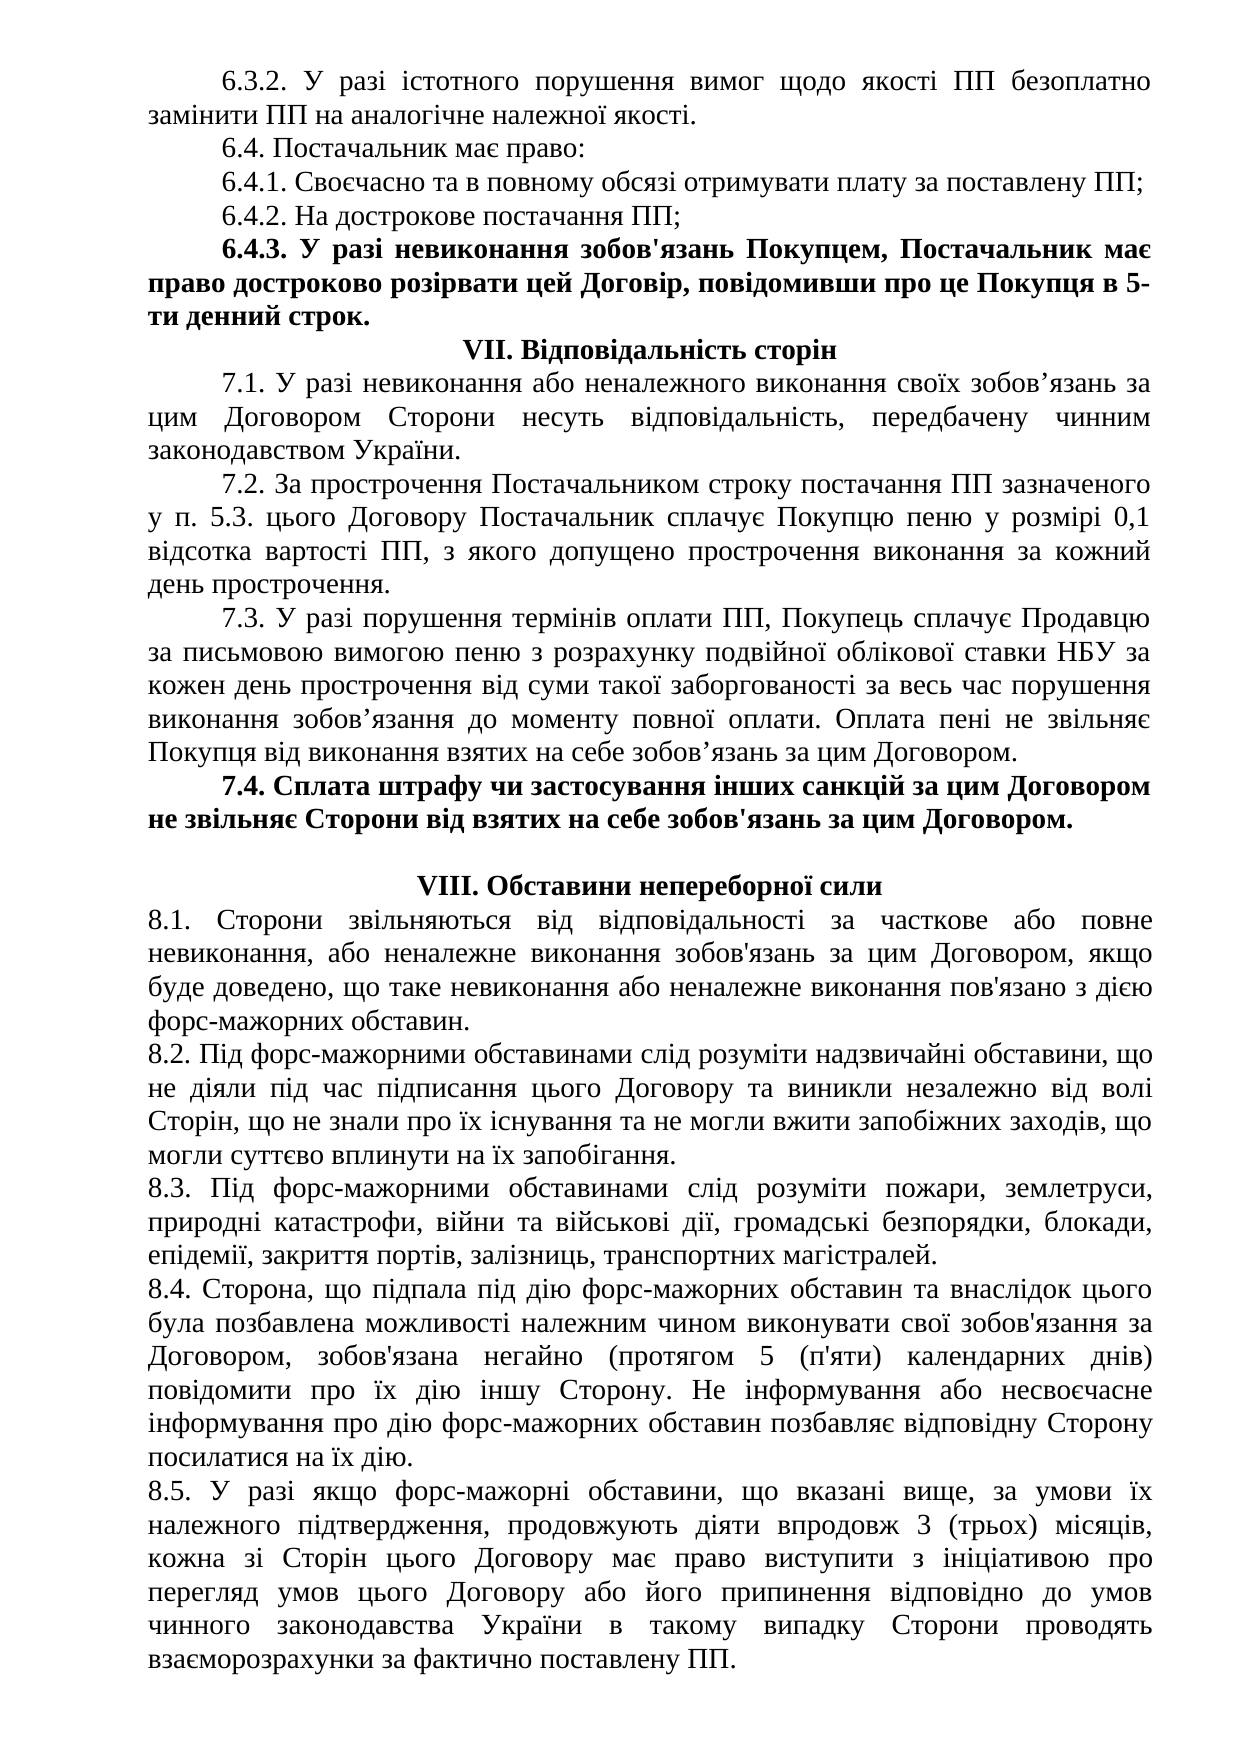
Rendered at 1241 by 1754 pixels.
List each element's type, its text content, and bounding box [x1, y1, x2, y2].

text 8.5. У разі якщо форс-мажорні обставини, що вказані вище, за умови їх належного підтвердження, продовжують діяти впродовж 3 (трьох) місяців, кожна зі Сторін цього Договору має право виступити з ініціативою про перегляд умов цього Договору або його припинення відповідно до умов чинного законодавства України в такому випадку Сторони проводять взаєморозрахунки за фактично поставлену ПП. [148, 1473, 1154, 1674]
text 6.4.1. Своєчасно та в повному обсязі отримувати плату за поставлену ПП; [148, 164, 1152, 198]
text 7.4. Сплата штрафу чи застосування інших санкцій за цим Договором не звільняє Сторони від взятих на себе зобов'язань за цим Договором. [148, 768, 1152, 835]
text 6.4.2. На дострокове постачання ПП; [148, 198, 1152, 231]
text 6.4.3. У разі невиконання зобов'язань Покупцем, Постачальник має право достроково розірвати цей Договір, повідомивши про це Покупця в 5-ти денний строк. [148, 231, 1152, 332]
text 7.2. За прострочення Постачальником строку постачання ПП зазначеного у п. 5.3. цього Договору Постачальник сплачує Покупцю пеню у розмірі 0,1 відсотка вартості ПП, з якого допущено прострочення виконання за кожний день прострочення. [148, 466, 1152, 600]
text 8.2. Під форс-мажорними обставинами слід розуміти надзвичайні обставини, що не діяли під час підписання цього Договору та виникли незалежно від волі Сторін, що не знали про їх існування та не могли вжити запобіжних заходів, що могли суттєво вплинути на їх запобігання. [148, 1036, 1154, 1170]
text 8.4. Сторона, що підпала під дію форс-мажорних обставин та внаслідок цього була позбавлена можливості належним чином виконувати свої зобов'язання за Договором, зобов'язана негайно (протягом 5 (п'яти) календарних днів) повідомити про їх дію іншу Сторону. Не інформування або несвоєчасне інформування про дію форс-мажорних обставин позбавляє відповідну Сторону посилатися на їх дію. [148, 1271, 1154, 1473]
text 7.3. У разі порушення термінів оплати ПП, Покупець сплачує Продавцю за письмовою вимогою пеню з розрахунку подвійної облікової ставки НБУ за кожен день прострочення від суми такої заборгованості за весь час порушення виконання зобов’язання до моменту повної оплати. Оплата пені не звільняє Покупця від виконання взятих на себе зобов’язань за цим Договором. [148, 600, 1152, 768]
text 8.3. Під форс-мажорними обставинами слід розуміти пожари, землетруси, природні катастрофи, війни та військові дії, громадські безпорядки, блокади, епідемії, закриття портів, залізниць, транспортних магістралей. [148, 1170, 1154, 1271]
text 6.3.2. У разі істотного порушення вимог щодо якості ПП безоплатно замінити ПП на аналогічне належної якості. [148, 63, 1152, 131]
text VII. Відповідальність сторін [148, 332, 1152, 365]
text 6.4. Постачальник має право: [148, 131, 1152, 164]
text 7.1. У разі невиконання або неналежного виконання своїх зобов’язань за цим Договором Сторони несуть відповідальність, передбачену чинним законодавством України. [148, 365, 1152, 466]
text VIII. Обставини непереборної сили [148, 868, 1152, 902]
text 8.1. Сторони звільняються від відповідальності за часткове або повне невиконання, або неналежне виконання зобов'язань за цим Договором, якщо буде доведено, що таке невиконання або неналежне виконання пов'язано з дією форс-мажорних обставин. [148, 902, 1154, 1036]
